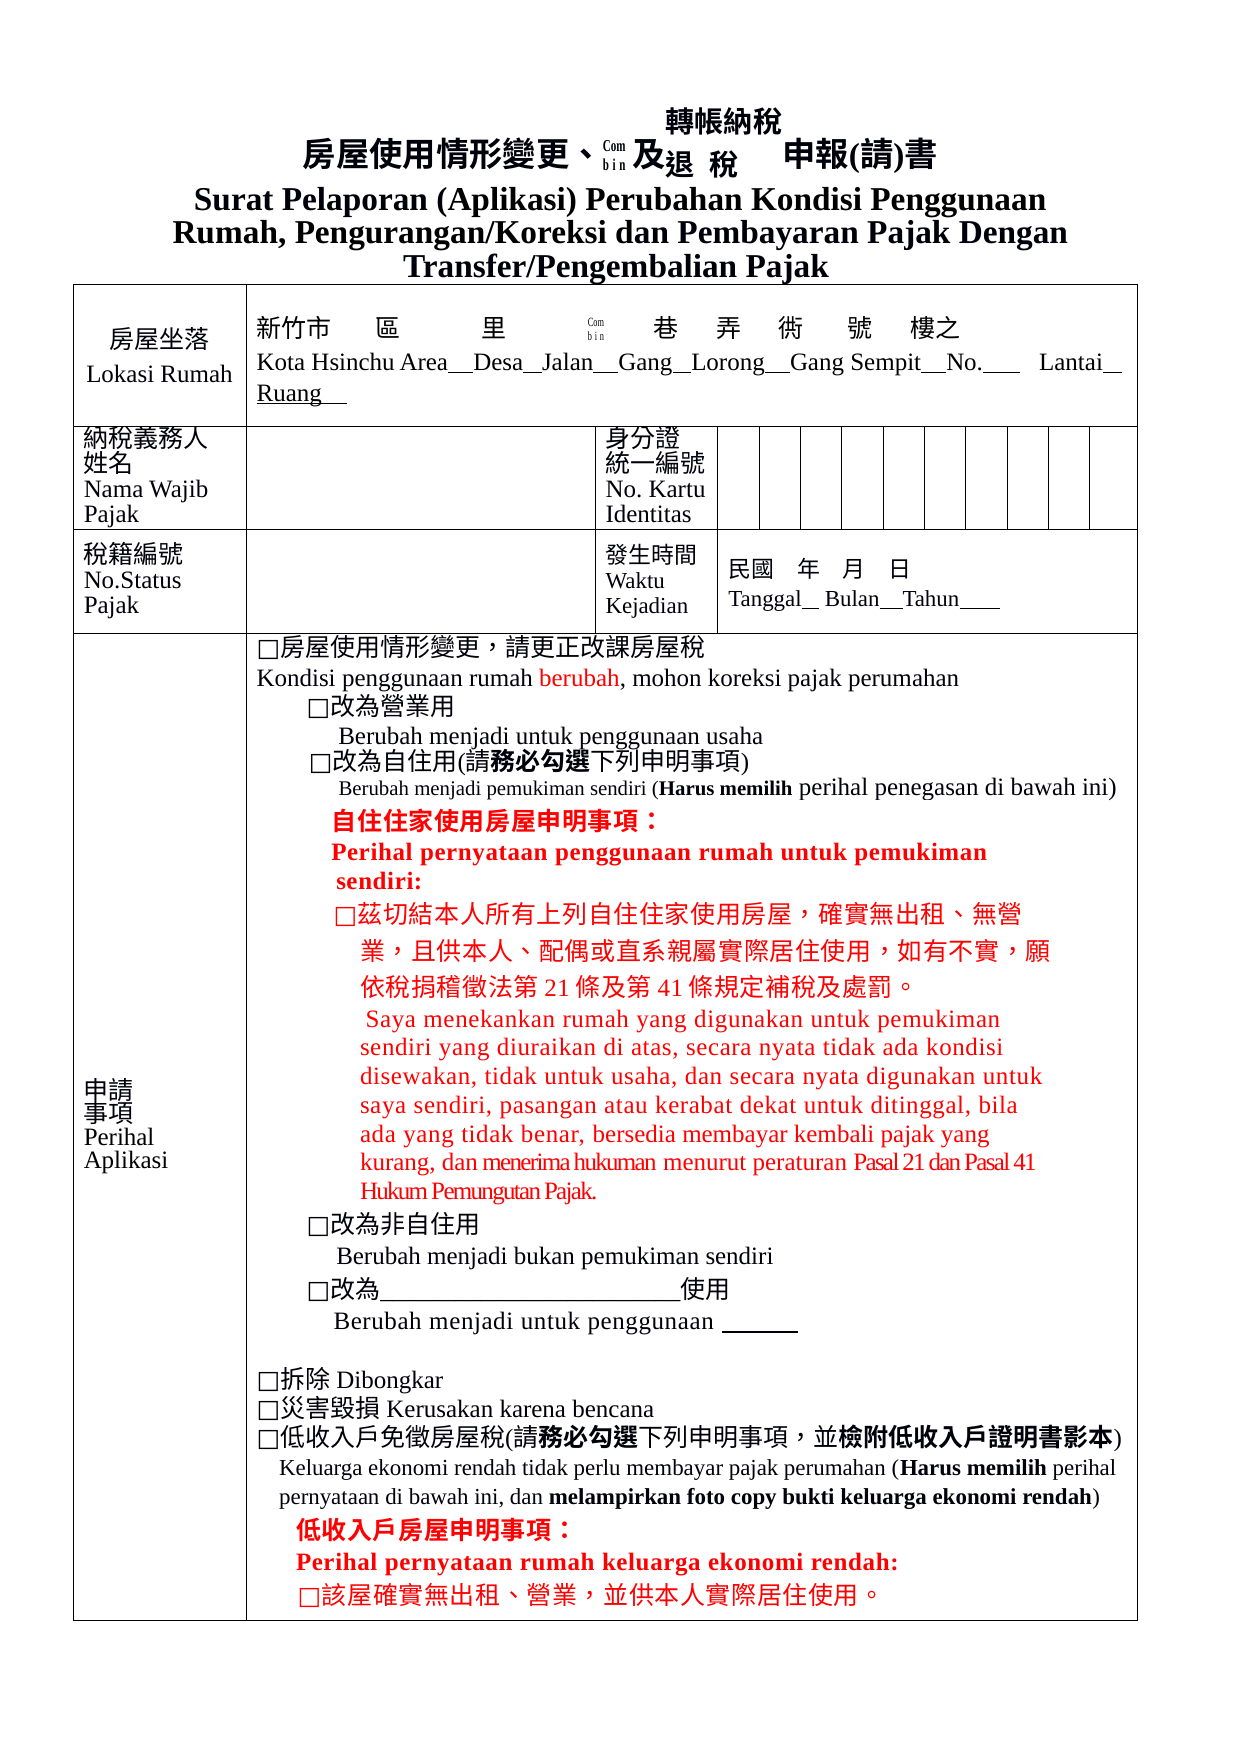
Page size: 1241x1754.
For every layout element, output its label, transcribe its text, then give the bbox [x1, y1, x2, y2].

table_cell [966, 427, 1007, 529]
table_cell [247, 530, 595, 632]
table_cell [1049, 427, 1089, 529]
table_cell [801, 427, 841, 529]
text 房屋使用情形變更、Combin及轉帳納稅 退 稅申報(請)書 [148, 99, 1092, 184]
table_cell [247, 427, 595, 529]
table_cell [842, 427, 883, 529]
table_cell 民國 年 月 日 Tanggal Bulan Tahun [718, 530, 1137, 632]
table_cell □房屋使用情形變更，請更正改課房屋稅 Kondisi penggunaan rumah berubah, mohon koreksi pajak perumahan □改為營業用 Berubah menjadi untuk penggunaan usaha □改為自住用(請務必勾選下列申明事項) Berubah menjadi pemukiman sendiri (Harus memilih perihal penegasan di bawah ini) □拆除 Dibongkar □災害毀損 Kerusakan karena bencana □低收入戶免徵房屋稅(請務必勾選下列申明事項，並檢附低收入戶證明書影本) Keluarga ekonomi rendah tidak perlu membayar pajak perumahan (Harus memilih perihal pernyataan di bawah ini, dan melampirkan foto copy bukti keluarga ekonomi rendah) 低收入戶房屋申明事項： Perihal pernyataan rumah keluarga ekonomi rendah: □該屋確實無出租、營業，並供本人實際居住使用。 Rumah tersebut secara nyata tidak disewakan, tidak untuk usaha, dan digunakan sebenarnya untuk ditinggal sendiri. □委託轉帳代繳房屋稅(每年2月底前申請，當期房屋稅適用轉帳納稅，3月後申請，自次期房屋稅開始適用，委託轉帳代繳得隨時終止，惟請於稅款開徵前二個月辦理終止手續) .Memberi kuasa perwakilan untuk transfer, membayar pajak perumahan (mengajukan permohonan sebelum akhir bulan Februari setiap tahun, pajak perumahan periode tersebut bisa dibayar dengan transfer, permohonan sesudah bulan Maret, mulai berlaku sejak pajak perumahan periode berikutnya, memberi kuasa perwakilan untuk transfer membayar bisa setiap saat dihentikan, namun pada 2 bulan sebelum pemungutan pajak dimulai, harus mengurus prosedur penghentian) 存款人戶名： Nama Deposan: 存款人身分證字號： No. Kartu Identitas Deposan: 住址： Alamat: 電話： No. Telepon: 退還溢(重)繳______年房屋稅，直撥退稅帳號： (附存摺封面影本) Mengembalikan pajak perumahan yang dibayar berlebihan (berulang) pada tahun , langsung dikembalikan ke akun pengembalian pajak: (lampirkan foto copy sampul buku tabungan) □更正稅單投遞地址為： Mengubah alamat pengiriman surat pembayaran pajak menjadi: □其他申請事項： Perihal aplikasi lainnya: ________________________________________ [247, 634, 1137, 1620]
table_header 房屋坐落 Lokasi Rumah [74, 285, 246, 426]
table_cell [925, 427, 965, 529]
table_cell [1090, 427, 1137, 529]
table_cell 稅籍編號 No.Status Pajak [74, 530, 246, 632]
table_header 自住住家使用房屋申明事項： Perihal pernyataan penggunaan rumah untuk pemukiman sendiri: □茲切結本人所有上列自住住家使用房屋，確實無出租、無營業，且供本人、配偶或直系親屬實際居住使用，如有不實，願依稅捐稽徵法第21條及第41條規定補稅及處罰。 Saya menekankan rumah yang digunakan untuk pemukiman sendiri yang diuraikan di atas, secara nyata tidak ada kondisi disewakan, tidak untuk usaha, dan secara nyata digunakan untuk saya sendiri, pasangan atau kerabat dekat untuk ditinggal, bila ada yang tidak benar, bersedia membayar kembali pajak yang kurang, dan menerima hukuman menurut peraturan Pasal 21 dan Pasal 41 Hukum Pemungutan Pajak. □改為非自住用 Berubah menjadi bukan pemukiman sendiri □改為________________________使用 Berubah menjadi untuk penggunaan [283, 801, 1072, 1364]
table_cell [760, 427, 800, 529]
table_cell [884, 427, 924, 529]
table_header 新竹市 區 里 Combin 巷 弄 衖 號 樓之 Kota Hsinchu Area Desa Jalan Gang Lorong Gang Sempit No. Lantai Ruang [247, 285, 1137, 426]
table_cell 身分證 統一編號 No. Kartu Identitas [596, 427, 717, 529]
text Surat Pelaporan (Aplikasi) Perubahan Kondisi Penggunaan Rumah, Pengurangan/Koreksi dan Pembayaran Pajak Dengan Transfer/Pengembalian Pajak [148, 184, 1092, 284]
table_cell [718, 427, 759, 529]
table_cell 納稅義務人 姓名 Nama Wajib Pajak [74, 427, 246, 529]
table_cell [1008, 427, 1048, 529]
table_cell 申請 事項 Perihal Aplikasi [74, 634, 246, 1620]
table_cell 發生時間 Waktu Kejadian [596, 530, 717, 632]
